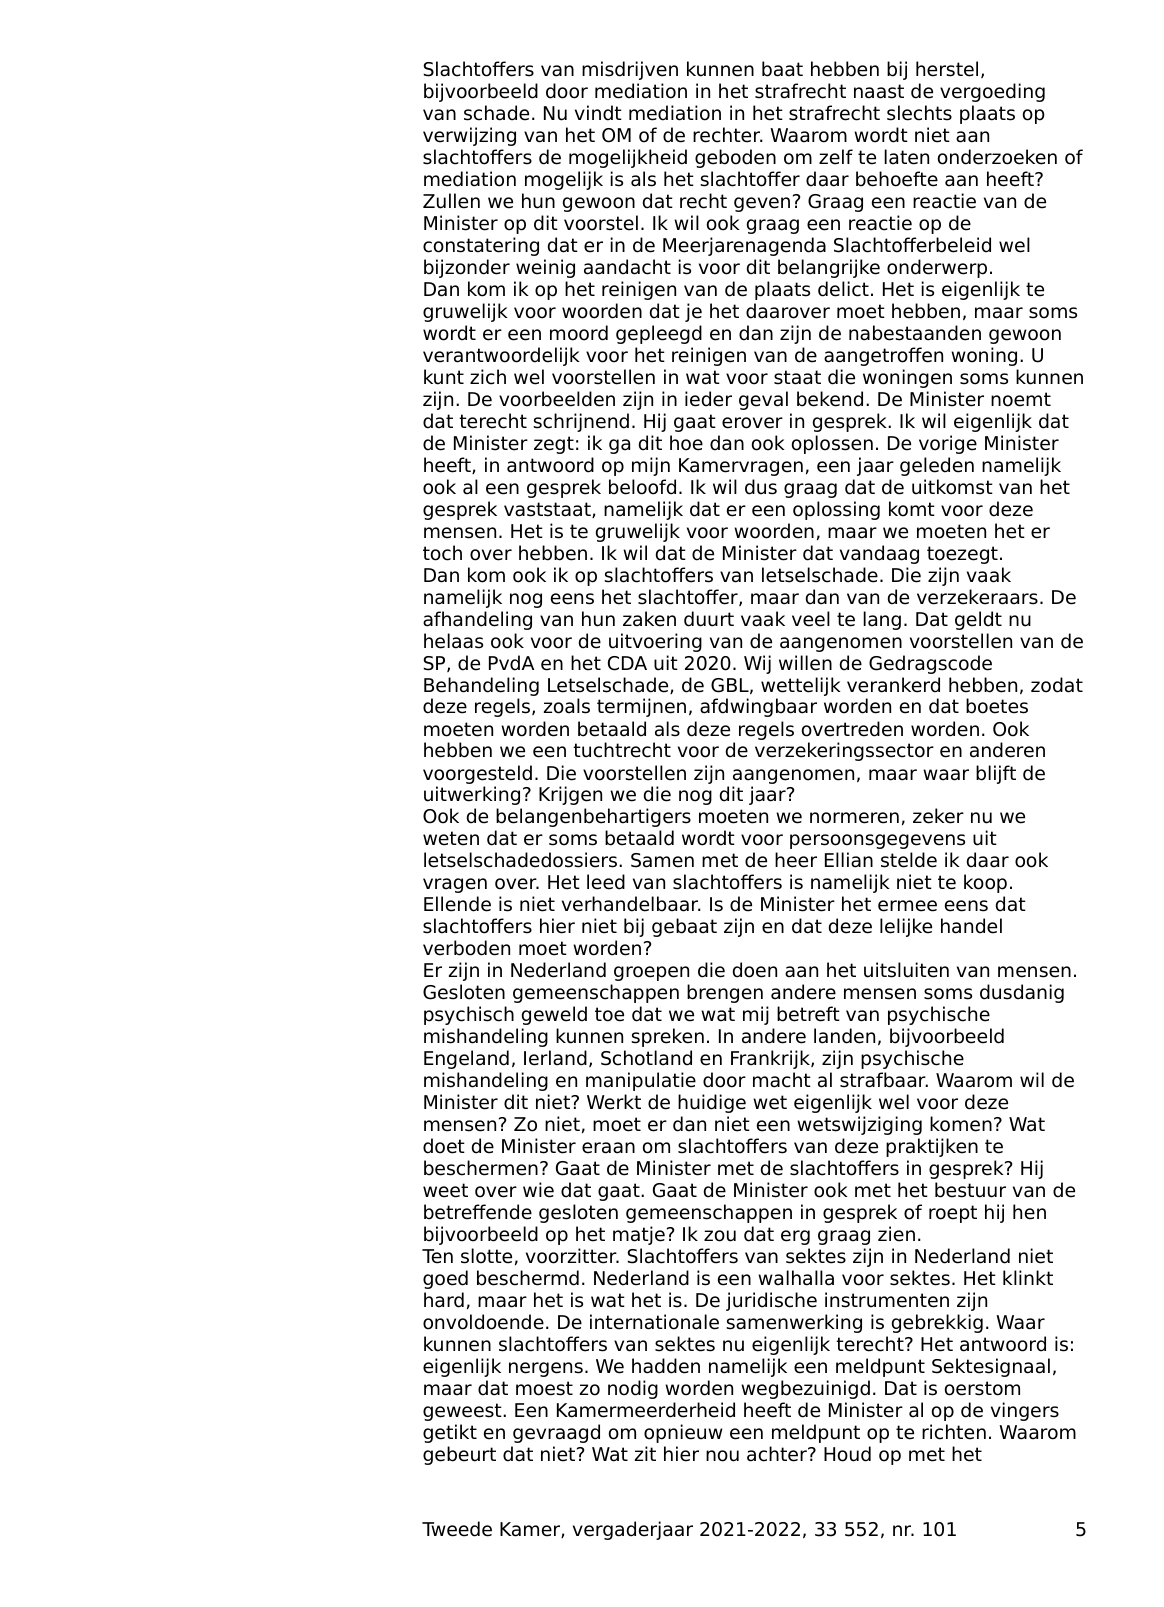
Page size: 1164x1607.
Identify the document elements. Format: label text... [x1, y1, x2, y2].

text Dan kom ik op het reinigen van de plaats delict. Het is eigenlijk te gruwelijk voor woorden dat je het daarover moet hebben, maar soms wordt er een moord gepleegd en dan zijn de nabestaanden gewoon verantwoordelijk voor het reinigen van de aangetroffen woning. U kunt zich wel voorstellen in wat voor staat die woningen soms kunnen zijn. De voorbeelden zijn in ieder geval bekend. De Minister noemt dat terecht schrijnend. Hij gaat erover in gesprek. Ik wil eigenlijk dat de Minister zegt: ik ga dit hoe dan ook oplossen. De vorige Minister heeft, in antwoord op mijn Kamervragen, een jaar geleden namelijk ook al een gesprek beloofd. Ik wil dus graag dat de uitkomst van het gesprek vaststaat, namelijk dat er een oplossing komt voor deze mensen. Het is te gruwelijk voor woorden, maar we moeten het er toch over hebben. Ik wil dat de Minister dat vandaag toezegt. [422, 279, 1087, 564]
text Slachtoffers van misdrijven kunnen baat hebben bij herstel, bijvoorbeeld door mediation in het strafrecht naast de vergoeding van schade. Nu vindt mediation in het strafrecht slechts plaats op verwijzing van het OM of de rechter. Waarom wordt niet aan slachtoffers de mogelijkheid geboden om zelf te laten onderzoeken of mediation mogelijk is als het slachtoffer daar behoefte aan heeft? Zullen we hun gewoon dat recht geven? Graag een reactie van de Minister op dit voorstel. Ik wil ook graag een reactie op de constatering dat er in de Meerjarenagenda Slachtofferbeleid wel bijzonder weinig aandacht is voor dit belangrijke onderwerp. [422, 59, 1087, 279]
text Dan kom ook ik op slachtoffers van letselschade. Die zijn vaak namelijk nog eens het slachtoffer, maar dan van de verzekeraars. De afhandeling van hun zaken duurt vaak veel te lang. Dat geldt nu helaas ook voor de uitvoering van de aangenomen voorstellen van de SP, de PvdA en het CDA uit 2020. Wij willen de Gedragscode Behandeling Letselschade, de GBL, wettelijk verankerd hebben, zodat deze regels, zoals termijnen, afdwingbaar worden en dat boetes moeten worden betaald als deze regels overtreden worden. Ook hebben we een tuchtrecht voor de verzekeringssector en anderen voorgesteld. Die voorstellen zijn aangenomen, maar waar blijft de uitwerking? Krijgen we die nog dit jaar? [422, 564, 1087, 806]
text Ook de belangenbehartigers moeten we normeren, zeker nu we weten dat er soms betaald wordt voor persoonsgegevens uit letselschadedossiers. Samen met de heer Ellian stelde ik daar ook vragen over. Het leed van slachtoffers is namelijk niet te koop. Ellende is niet verhandelbaar. Is de Minister het ermee eens dat slachtoffers hier niet bij gebaat zijn en dat deze lelijke handel verboden moet worden? [422, 806, 1087, 960]
text Er zijn in Nederland groepen die doen aan het uitsluiten van mensen. Gesloten gemeenschappen brengen andere mensen soms dusdanig psychisch geweld toe dat we wat mij betreft van psychische mishandeling kunnen spreken. In andere landen, bijvoorbeeld Engeland, Ierland, Schotland en Frankrijk, zijn psychische mishandeling en manipulatie door macht al strafbaar. Waarom wil de Minister dit niet? Werkt de huidige wet eigenlijk wel voor deze mensen? Zo niet, moet er dan niet een wetswijziging komen? Wat doet de Minister eraan om slachtoffers van deze praktijken te beschermen? Gaat de Minister met de slachtoffers in gesprek? Hij weet over wie dat gaat. Gaat de Minister ook met het bestuur van de betreffende gesloten gemeenschappen in gesprek of roept hij hen bijvoorbeeld op het matje? Ik zou dat erg graag zien. [422, 960, 1087, 1246]
text Ten slotte, voorzitter. Slachtoffers van sektes zijn in Nederland niet goed beschermd. Nederland is een walhalla voor sektes. Het klinkt hard, maar het is wat het is. De juridische instrumenten zijn onvoldoende. De internationale samenwerking is gebrekkig. Waar kunnen slachtoffers van sektes nu eigenlijk terecht? Het antwoord is: eigenlijk nergens. We hadden namelijk een meldpunt Sektesignaal, maar dat moest zo nodig worden wegbezuinigd. Dat is oerstom geweest. Een Kamermeerderheid heeft de Minister al op de vingers getikt en gevraagd om opnieuw een meldpunt op te richten. Waarom gebeurt dat niet? Wat zit hier nou achter? Houd op met het [422, 1246, 1087, 1466]
